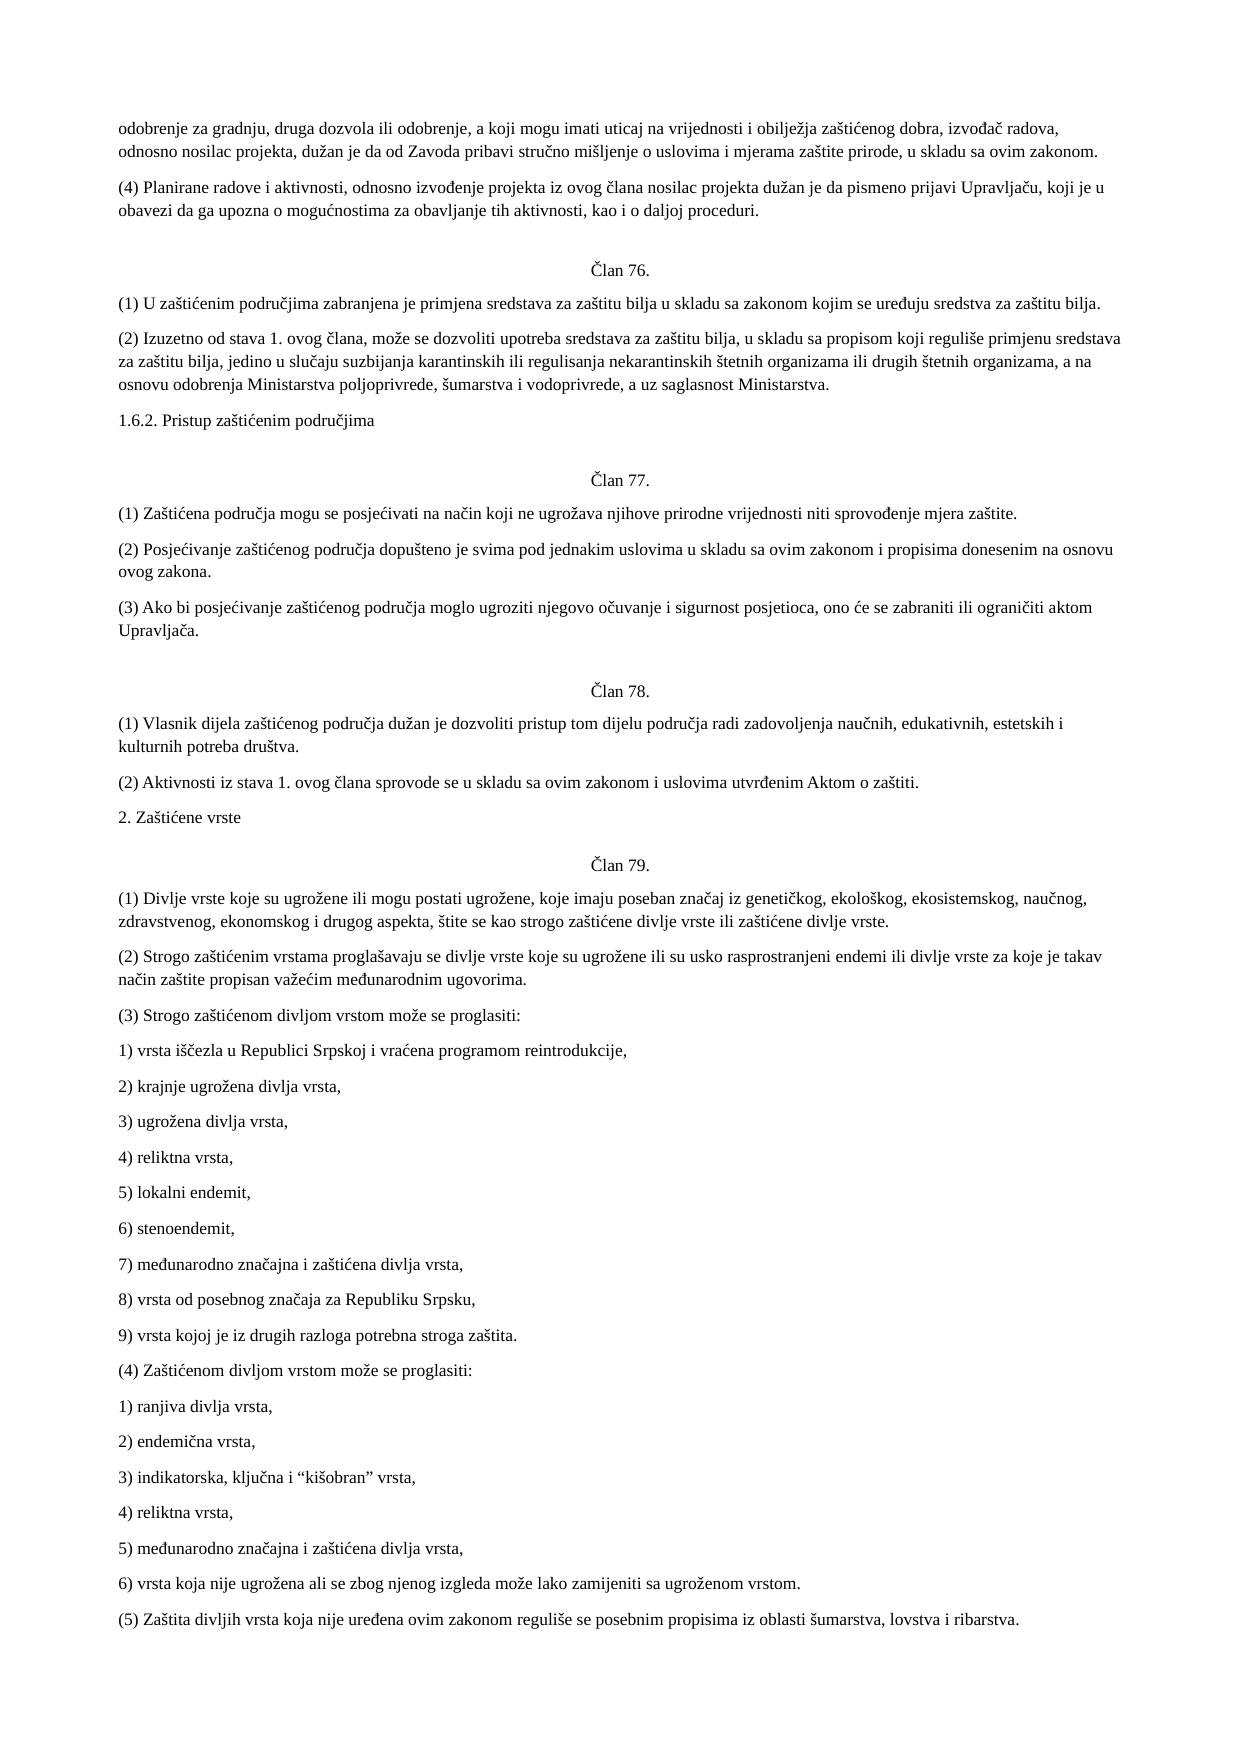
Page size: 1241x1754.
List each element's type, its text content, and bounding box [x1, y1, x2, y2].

text 7) međunarodno značajna i zaštićena divlja vrsta, [118, 1254, 1122, 1274]
text (2) Posjećivanje zaštićenog područja dopušteno je svima pod jednakim uslovima u skladu sa ovim zakonom i propisima donesenim na osnovu ovog zakona. [118, 538, 1122, 582]
text (4) Planirane radove i aktivnosti, odnosno izvođenje projekta iz ovog člana nosilac projekta dužan je da pismeno prijavi Upravljaču, koji je u obavezi da ga upozna o mogućnostima za obavljanje tih aktivnosti, kao i o daljoj proceduri. [118, 177, 1122, 220]
text (3) Ako bi posjećivanje zaštićenog područja moglo ugroziti njegovo očuvanje i sigurnost posjetioca, ono će se zabraniti ili ograničiti aktom Upravljača. [118, 597, 1122, 640]
text 2) krajnje ugrožena divlja vrsta, [118, 1076, 1122, 1096]
text (4) Zaštićenom divljom vrstom može se proglasiti: [118, 1360, 1122, 1380]
text 4) reliktna vrsta, [118, 1147, 1122, 1167]
text 3) ugrožena divlja vrsta, [118, 1112, 1122, 1132]
subtitle Član 76. [118, 260, 1122, 280]
text 2) endemična vrsta, [118, 1431, 1122, 1451]
text (1) Zaštićena područja mogu se posjećivati na način koji ne ugrožava njihove prirodne vrijednosti niti sprovođenje mjera zaštite. [118, 503, 1122, 523]
text (2) Izuzetno od stava 1. ovog člana, može se dozvoliti upotreba sredstava za zaštitu bilja, u skladu sa propisom koji reguliše primjenu sredstava za zaštitu bilja, jedino u slučaju suzbijanja karantinskih ili regulisanja nekarantinskih štetnih organizama ili drugih štetnih organizama, a na osnovu odobrenja Ministarstva poljoprivrede, šumarstva i vodoprivrede, a uz saglasnost Ministarstva. [118, 328, 1122, 394]
subtitle Član 77. [118, 470, 1122, 491]
text (2) Aktivnosti iz stava 1. ovog člana sprovode se u skladu sa ovim zakonom i uslovima utvrđenim Aktom o zaštiti. [118, 772, 1122, 792]
text 5) međunarodno značajna i zaštićena divlja vrsta, [118, 1538, 1122, 1558]
text (1) Divlje vrste koje su ugrožene ili mogu postati ugrožene, koje imaju poseban značaj iz genetičkog, ekološkog, ekosistemskog, naučnog, zdravstvenog, ekonomskog i drugog aspekta, štite se kao strogo zaštićene divlje vrste ili zaštićene divlje vrste. [118, 888, 1122, 931]
text (1) Vlasnik dijela zaštićenog područja dužan je dozvoliti pristup tom dijelu područja radi zadovoljenja naučnih, edukativnih, estetskih i kulturnih potreba društva. [118, 713, 1122, 756]
text 6) vrsta koja nije ugrožena ali se zbog njenog izgleda može lako zamijeniti sa ugroženom vrstom. [118, 1573, 1122, 1593]
text 1) ranjiva divlja vrsta, [118, 1396, 1122, 1416]
text 1) vrsta iščezla u Republici Srpskoj i vraćena programom reintrodukcije, [118, 1041, 1122, 1061]
text odobrenje za gradnju, druga dozvola ili odobrenje, a koji mogu imati uticaj na vrijednosti i obilježja zaštićenog dobra, izvođač radova, odnosno nosilac projekta, dužan je da od Zavoda pribavi stručno mišljenje o uslovima i mjerama zaštite prirode, u skladu sa ovim zakonom. [118, 118, 1122, 161]
text 6) stenoendemit, [118, 1218, 1122, 1238]
text 1.6.2. Pristup zaštićenim područjima [118, 410, 1122, 430]
text (2) Strogo zaštićenim vrstama proglašavaju se divlje vrste koje su ugrožene ili su usko rasprostranjeni endemi ili divlje vrste za koje je takav način zaštite propisan važećim međunarodnim ugovorima. [118, 946, 1122, 989]
text (3) Strogo zaštićenom divljom vrstom može se proglasiti: [118, 1005, 1122, 1025]
text 8) vrsta od posebnog značaja za Republiku Srpsku, [118, 1289, 1122, 1309]
text (5) Zaštita divljih vrsta koja nije uređena ovim zakonom reguliše se posebnim propisima iz oblasti šumarstva, lovstva i ribarstva. [118, 1609, 1122, 1629]
text 9) vrsta kojoj je iz drugih razloga potrebna stroga zaštita. [118, 1325, 1122, 1345]
subtitle Član 79. [118, 855, 1122, 875]
text 3) indikatorska, ključna i “kišobran” vrsta, [118, 1467, 1122, 1487]
text 4) reliktna vrsta, [118, 1502, 1122, 1522]
text (1) U zaštićenim područjima zabranjena je primjena sredstava za zaštitu bilja u skladu sa zakonom kojim se uređuju sredstva za zaštitu bilja. [118, 293, 1122, 313]
subtitle Član 78. [118, 681, 1122, 701]
text 2. Zaštićene vrste [118, 807, 1122, 827]
text 5) lokalni endemit, [118, 1183, 1122, 1203]
